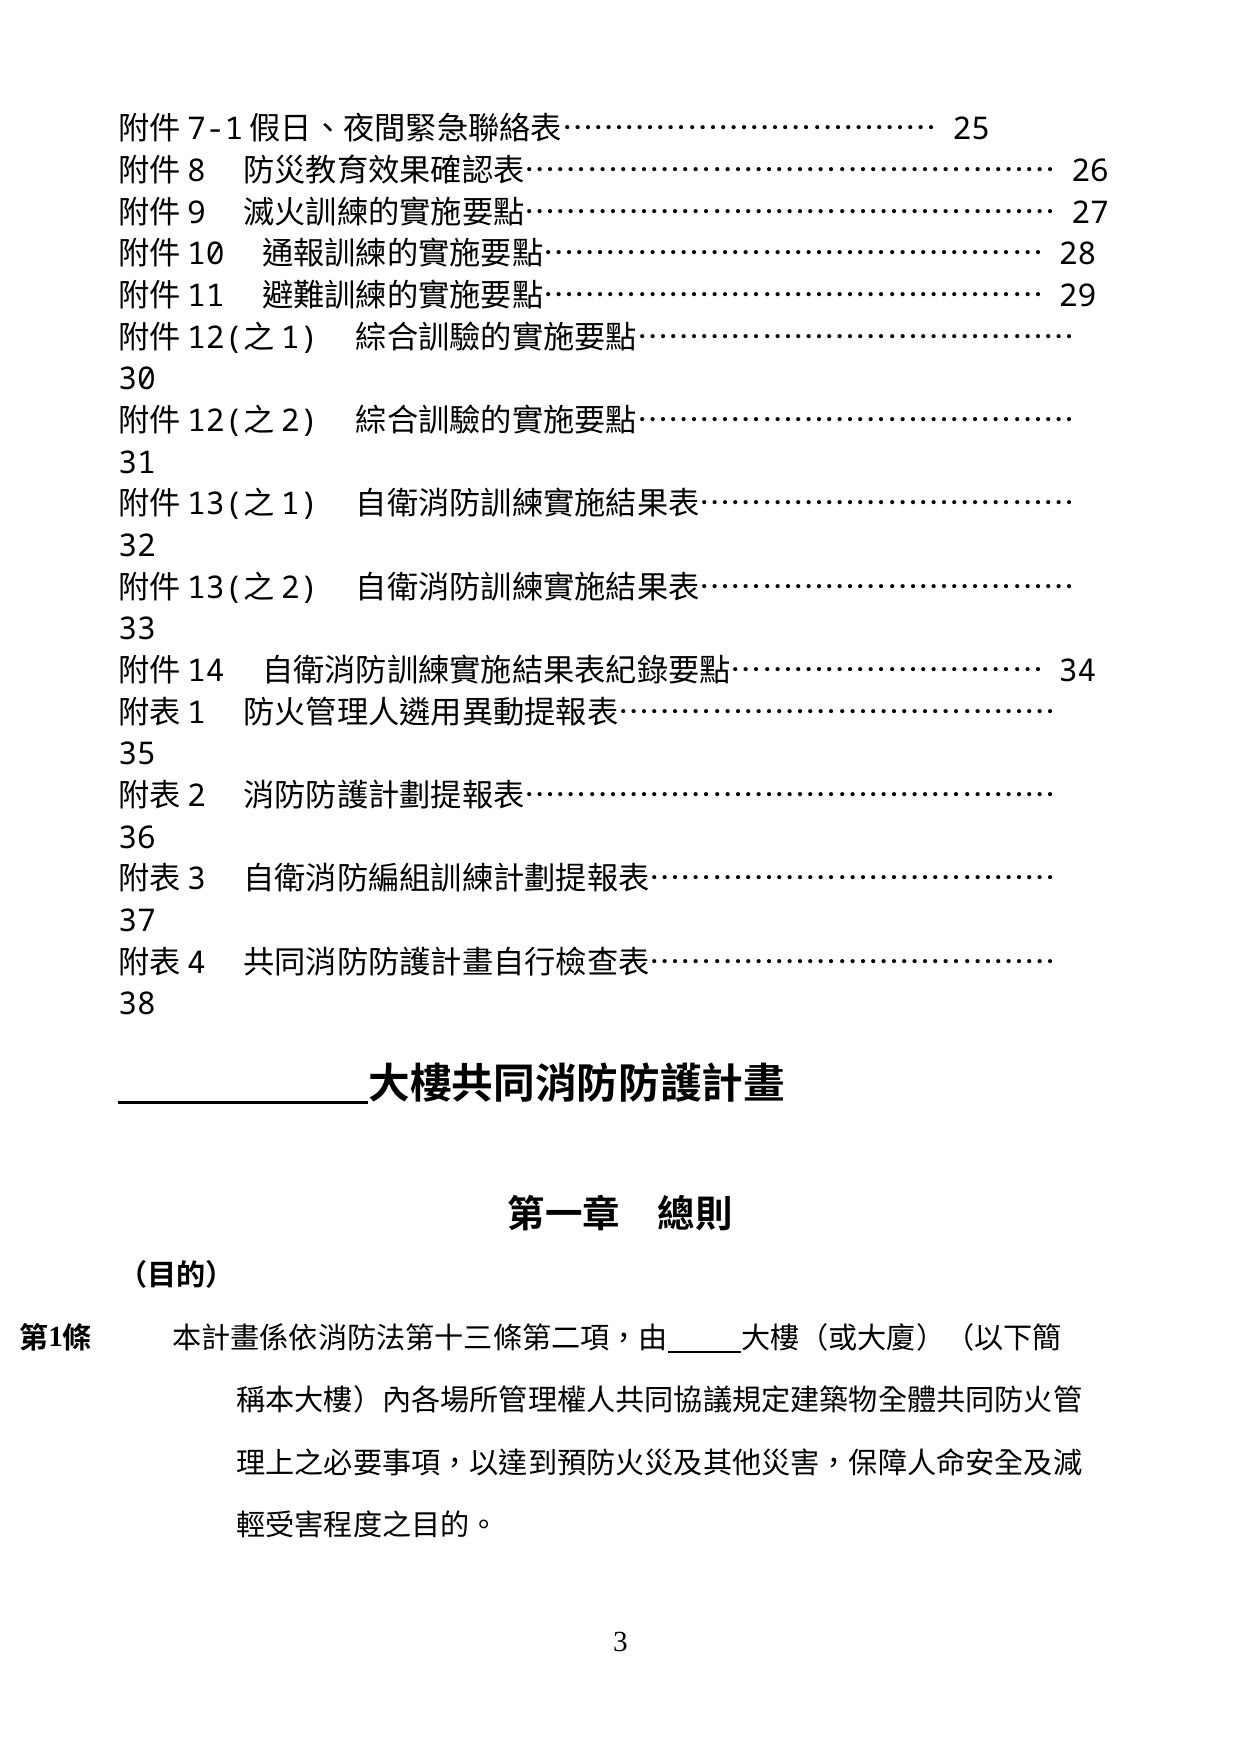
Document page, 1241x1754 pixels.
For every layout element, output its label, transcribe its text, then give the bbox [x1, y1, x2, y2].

text 附件13(之2) 自衛消防訓練實施結果表……………………………… 33 [118, 565, 1122, 648]
text 附件7-1假日、夜間緊急聯絡表……………………………… 25 [118, 106, 1122, 148]
text 附件11 避難訓練的實施要點………………………………………… 29 [118, 273, 1122, 315]
text （目的） [118, 1231, 1122, 1294]
text 附件14 自衛消防訓練實施結果表紀錄要點………………………… 34 [118, 648, 1122, 690]
text 附表4 共同消防防護計畫自行檢查表………………………………… 38 [118, 940, 1122, 1023]
text 附件9 滅火訓練的實施要點…………………………………………… 27 [118, 190, 1122, 231]
text 附件12(之2) 綜合訓驗的實施要點…………………………………… 31 [118, 398, 1122, 481]
text 附表2 消防防護計劃提報表…………………………………………… 36 [118, 773, 1122, 856]
text 附表1 防火管理人遴用異動提報表…………………………………… 35 [118, 690, 1122, 773]
text 附件13(之1) 自衛消防訓練實施結果表……………………………… 32 [118, 481, 1122, 565]
text 大樓共同消防防護計畫 [118, 1065, 1122, 1106]
text 附件8 防災教育效果確認表…………………………………………… 26 [118, 148, 1122, 190]
text 附件12(之1) 綜合訓驗的實施要點…………………………………… 30 [118, 315, 1122, 398]
text 附件10 通報訓練的實施要點………………………………………… 28 [118, 231, 1122, 273]
list 本計畫係依消防法第十三條第二項，由 大樓（或大廈）（以下簡稱本大樓）內各場所管理權人共同協議規定建築物全體共同防火管理上之必要事項，以達到預防火災及其他災害，保障人命安全及減輕受害程度之目的。 [19, 1294, 1088, 1544]
text 第一章 總則 [118, 1169, 1122, 1231]
text 附表3 自衛消防編組訓練計劃提報表………………………………… 37 [118, 856, 1122, 940]
